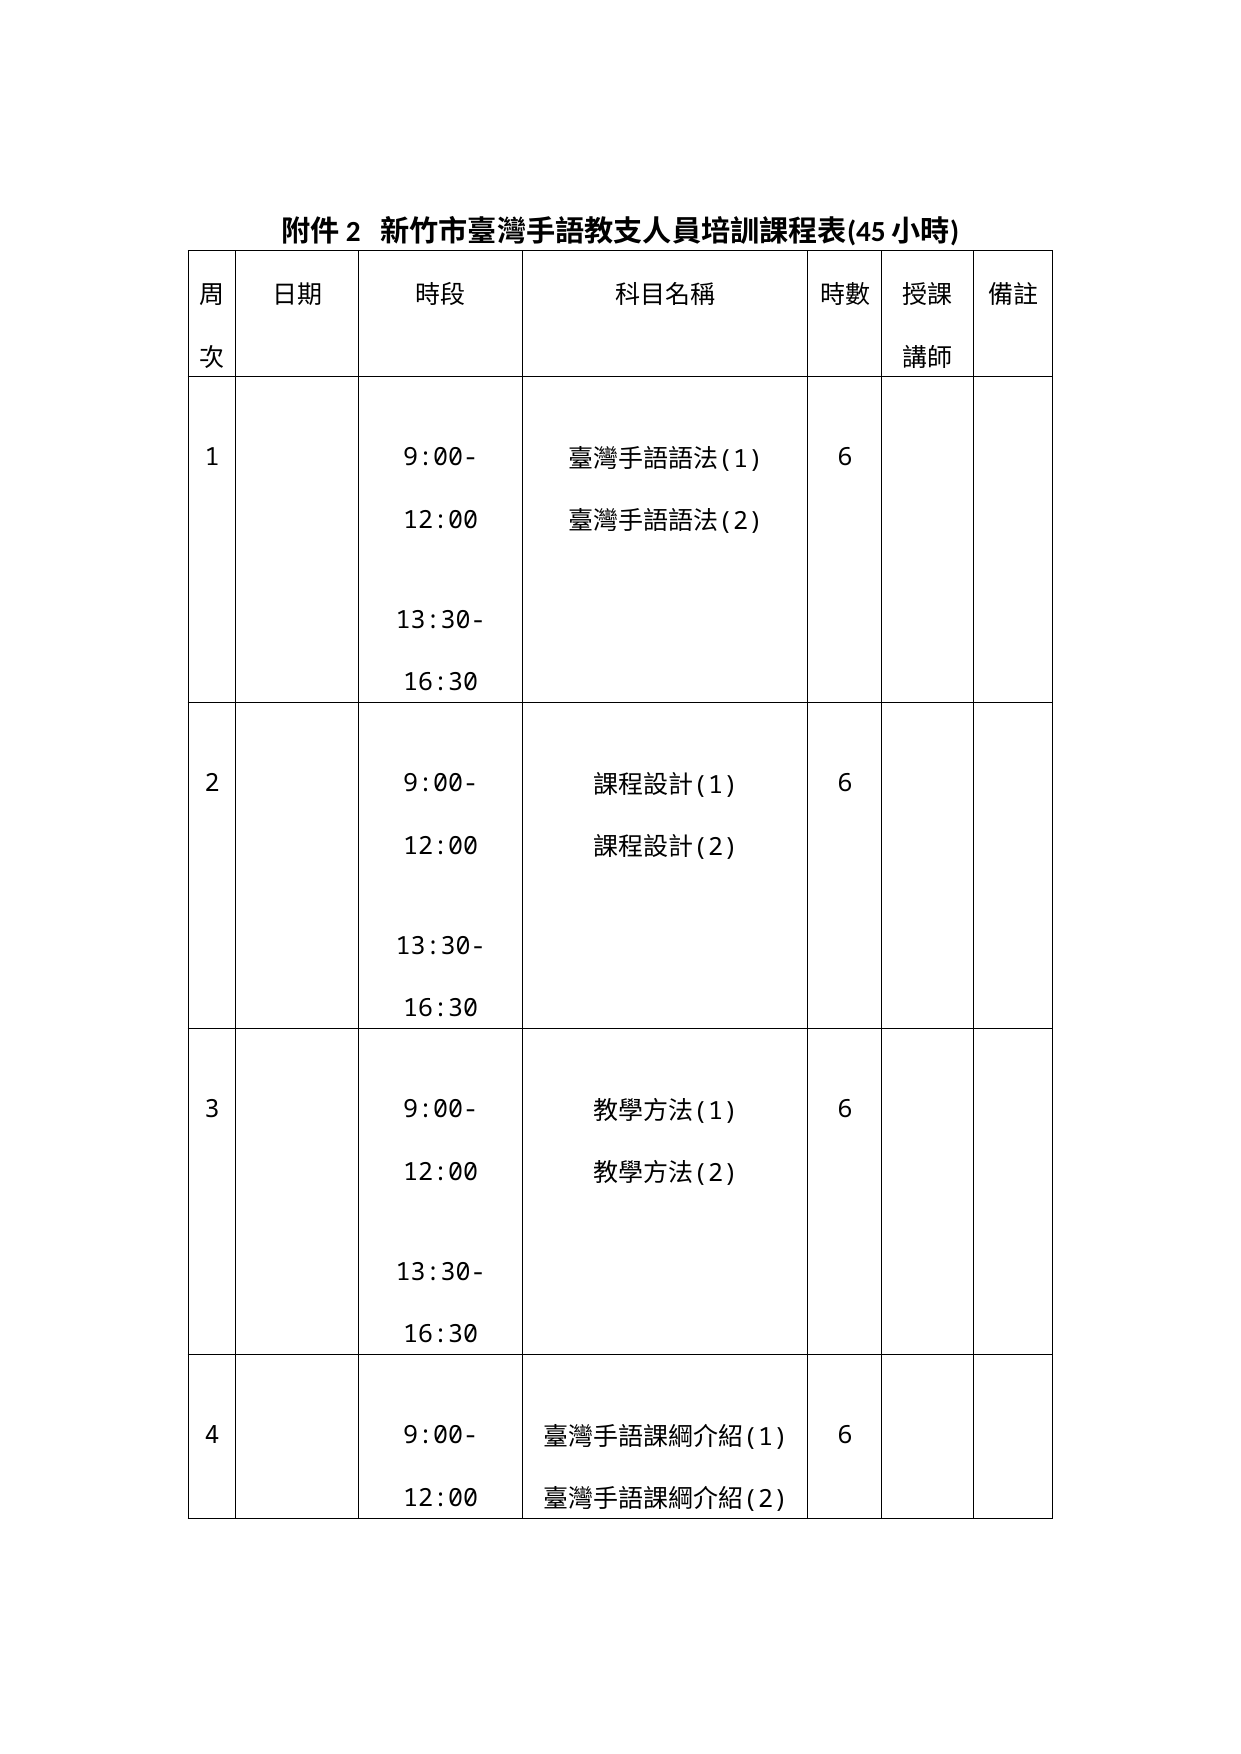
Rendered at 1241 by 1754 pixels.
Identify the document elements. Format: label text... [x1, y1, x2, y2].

table_cell 6 [808, 1355, 881, 1518]
table_cell 課程設計(1) 課程設計(2) [523, 703, 807, 1028]
table_header 日期 [236, 251, 358, 376]
table_header 周次 [189, 251, 235, 376]
table_cell 9:00-12:00 13:30-16:30 [359, 1029, 522, 1354]
table_cell 臺灣手語課綱介紹(1) 臺灣手語課綱介紹(2) [523, 1355, 807, 1518]
table_cell [236, 1029, 358, 1354]
table_header 授課講師 [882, 251, 973, 376]
table_header 時數 [808, 251, 881, 376]
table_cell [882, 377, 973, 702]
table_cell 6 [808, 377, 881, 702]
table_cell 6 [808, 1029, 881, 1354]
table_cell [236, 703, 358, 1028]
table_cell [236, 377, 358, 702]
table_cell 4 [189, 1355, 235, 1518]
table_header 時段 [359, 251, 522, 376]
table_cell 教學方法(1) 教學方法(2) [523, 1029, 807, 1354]
table_cell 9:00-12:00 13:30-16:30 [359, 377, 522, 702]
table_cell 1 [189, 377, 235, 702]
table_cell [882, 1029, 973, 1354]
table_cell [236, 1355, 358, 1518]
text 附件2 新竹市臺灣手語教支人員培訓課程表(45小時) [187, 187, 1053, 250]
table_cell [974, 1029, 1052, 1354]
table_cell 臺灣手語語法(1) 臺灣手語語法(2) [523, 377, 807, 702]
table_cell [882, 1355, 973, 1518]
table_cell 6 [808, 703, 881, 1028]
table_cell [974, 377, 1052, 702]
table_cell 3 [189, 1029, 235, 1354]
table_header 科目名稱 [523, 251, 807, 376]
table_header 備註 [974, 251, 1052, 376]
table_cell [974, 1355, 1052, 1518]
table_cell 9:00-12:00 [359, 1355, 522, 1518]
table_cell 9:00-12:00 13:30-16:30 [359, 703, 522, 1028]
table_cell [974, 703, 1052, 1028]
table_cell 2 [189, 703, 235, 1028]
table_cell [882, 703, 973, 1028]
